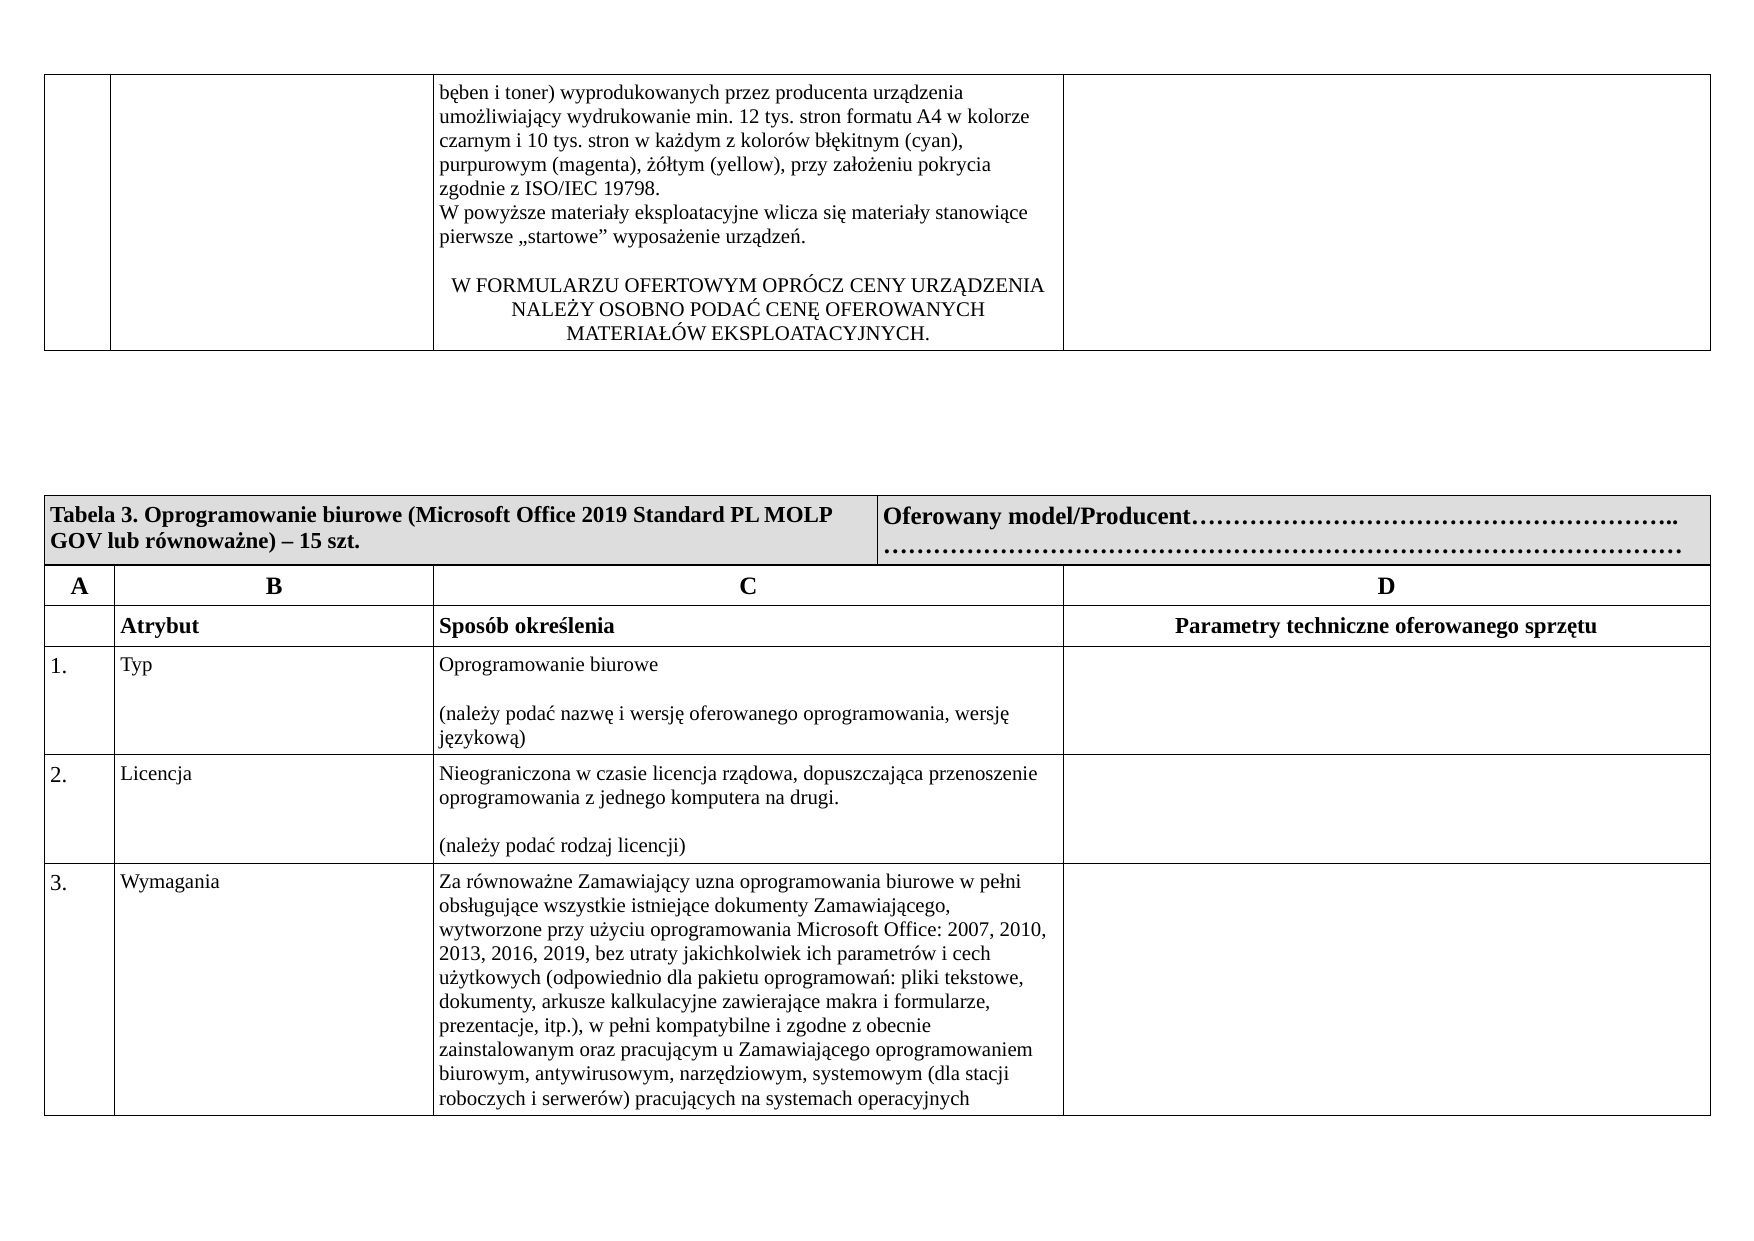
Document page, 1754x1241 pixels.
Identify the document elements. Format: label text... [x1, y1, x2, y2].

table_cell Za równoważne Zamawiający uzna oprogramowania biurowe w pełni obsługujące wszystkie istniejące dokumenty Zamawiającego, wytworzone przy użyciu oprogramowania Microsoft Office: 2007, 2010, 2013, 2016, 2019, bez utraty jakichkolwiek ich parametrów i cech użytkowych (odpowiednio dla pakietu oprogramowań: pliki tekstowe, dokumenty, arkusze kalkulacyjne zawierające makra i formularze, prezentacje, itp.), w pełni kompatybilne i zgodne z obecnie zainstalowanym oraz pracującym u Zamawiającego oprogramowaniem biurowym, antywirusowym, narzędziowym, systemowym (dla stacji roboczych i serwerów) pracujących na systemach operacyjnych Microsoft Windows w wersjach 32 i 64 bity, niewymagającym dodatkowych nakładów finansowych ze strony Zamawiającego w celu dostosowania zaoferowanego oprogramowania do ww. systemów. Dodatkowo za oprogramowanie równoważne rozumie się zarządzanie ustawieniami oprogramowania poprzez Zasady Grup (GPO), możliwość otwierania formatów docx, xlsx, pptx bez potrzeby instalacji dodatkowego oprogramowania konwertującego. Wymagania odnośnie interfejsu użytkownika: pełna polska wersja językowa interfejsu użytkownika, prostota i intuicyjność obsługi, pozwalająca na pracę osobom nieposiadającym umiejętności technicznych, możliwość zintegrowania uwierzytelniania użytkowników z usługą katalogową (Active Directory działającą u Zamawiającego) – użytkownik raz zalogowany z poziomu systemu operacyjnego stacji roboczej ma być automatycznie rozpoznawany we wszystkich modułach oferowanego rozwiązania bez potrzeby oddzielnego monitowania go o ponowne uwierzytelnienie się. Oprogramowanie musi umożliwiać tworzenie i edycję dokumentów elektronicznych w ustalonym formacie, który spełnia następujące warunki: posiada kompletny i publicznie dostępny opis formatu, umożliwia wykorzystanie schematów XML. W skład oprogramowania muszą wchodzić narzędzia programistyczne umożliwiające automatyzację pracy i wymianę danych pomiędzy dokumentami i aplikacjami (język makropoleceń, język skryptowy). Do aplikacji musi być dostępna pełna dokumentacja w języku polskim. Pakiet zintegrowanych aplikacji biurowych musi zawierać: edytor tekstów, arkusz kalkulacyjny, narzędzie do przygotowywania i prowadzenia prezentacji, narzędzie do tworzenia drukowanych materiałów informacyjnych, narzędzie do zarządzania informacją prywatą (pocztą elektroniczną, kalendarzem, kontaktami i zadaniami), narzędzie do tworzenia notatek przy pomocy klawiatury lub notatek odręcznych na ekranie urządzenia typu tablet PC z mechanizmem OCR. Edytor tekstów musi umożliwiać: edycję i formatowanie tekstu w języku polskim wraz z obsługą języka polskiego w zakresie sprawdzania pisowni i poprawności gramatycznej oraz funkcjonalnością słownika wyrazów bliskoznacznych i autokorekty, wstawianie oraz formatowanie tabel, wstawianie oraz formatowanie obiektów graficznych, wstawianie wykresów i tabel z arkusza kalkulacyjnego (wliczając tabele przestawne) automatyczne numerowanie rozdziałów, punktów, akapitów, tabel i rysunków, automatyczne tworzenie spisów treści, formatowanie nagłówków i stopek stron, sprawdzanie pisowni w języku polskim, funkcję tłumaczenia tekstu, określenie układu strony (pionowa/pozioma), wykonywanie korespondencji seryjnej bazując na danych adresowych pochodzących z arkusza kalkulacyjnego i z narzędzia do zarządzania informacją prywatną, pracę na dokumentach utworzonych przy pomocy Microsoft Word 2003, 2007, 2010, 2013, 2016, 2019 z zapewnieniem bezproblemowej prezentacji wszystkich elementów i atrybutów dokumentu, zabezpieczenie dokumentów hasłem przed odczytem oraz przed wprowadzaniem modyfikacji. Arkusz kalkulacyjny musi umożliwiać: tworzenie raportów tabelarycznych, tworzenie wykresów liniowych (wraz linią trendu), słupkowych, kołowych, tworzenie arkuszy kalkulacyjnych zawierających teksty, dane liczbowe oraz formuły przeprowadzające operacje matematyczne, logiczne, tekstowe, statystyczne oraz operacje na danych finansowych i na miarach czasu. Narzędzie do przygotowywania i prowadzenia prezentacji musi umożliwiać: przygotowywanie prezentacji multimedialnych, które będą prezentowane przy użyciu projektora multimedialnego, drukowanie w formacie umożliwiającym robienie notatek, zapisanie jako prezentacja tylko do odczytu. Przykładowe oprogramowanie spełniające powyższe wymagania to np. oprogramowanie Microsoft Office 2019 Standard PL. Należy dostarczyć licencje oraz wszelkie materiały i informacje niezbędne do instalacji. Wykonawca, który zaoferuje produkt równoważny musi złożyć wraz z ofertą następujące oświadczenia i dokumenty: oświadczenie o spełnianiu wszystkich warunków dotyczących produktu równoważnego, pełne postanowienia licencji oprogramowania równoważnego, wykaz pełnej funkcjonalności oprogramowania równoważnego, pełne warunki, zakres i zasady świadczenia gwarancji producenta dla oprogramowania równoważnego. Wykonawca, który zaoferuje produkt równoważny: jeżeli nastąpi potrzeba, wykona niezbędne prace adaptacyjne zapewniające poprawną pracę i współpracę z posiadanym przez Zamawiającego środowiskiem systemowym i aplikacyjnym, dostarczy szczegółową dokumentację przeprowadzonych prac adaptacyjnych, przeszkoli użytkowników w zakresie zaawansowanym, niezbędnym do obsługi dostarczonego oprogramowania. W przypadku, gdy zaoferowane przez Wykonawcę oprogramowanie równoważne nie będzie właściwie współdziałać ze sprzętem i oprogramowaniem funkcjonującym u Zamawiającego lub spowoduje zakłócenia w funkcjonowaniu pracy środowiska sprzętowo-programowego u Zamawiającego, Wykonawca pokryje wszystkie koszty związane z przywróceniem i sprawnym działaniem infrastruktury sprzętowo-programowej Zamawiającego oraz na własny koszt dokona niezbędnych modyfikacji przywracających właściwe działanie środowiska sprzętowo programowego Zamawiającego również po odinstalowaniu oprogramowania. [434, 864, 1063, 1115]
table_cell Parametry techniczne oferowanego sprzętu [1064, 606, 1710, 646]
table_cell [1064, 864, 1710, 1115]
table_header A [45, 566, 114, 605]
table_cell 1. [45, 647, 114, 754]
table_cell 2. [45, 755, 114, 863]
table_cell bęben i toner) wyprodukowanych przez producenta urządzenia umożliwiający wydrukowanie min. 12 tys. stron formatu A4 w kolorze czarnym i 10 tys. stron w każdym z kolorów błękitnym (cyan), purpurowym (magenta), żółtym (yellow), przy założeniu pokrycia zgodnie z ISO/IEC 19798. W powyższe materiały eksploatacyjne wlicza się materiały stanowiące pierwsze „startowe” wyposażenie urządzeń. W formularzu ofertowym oprócz ceny urządzenia należy osobno podać cenę oferowanych materiałów eksploatacyjnych. [434, 75, 1063, 350]
table_header Oferowany model/Producent………………………………………………….. …………………………………………………………………………………… [878, 496, 1710, 564]
table_cell Wymagania [115, 864, 433, 1115]
table_header B [115, 566, 433, 605]
table_cell [45, 75, 110, 350]
table_cell 3. [45, 864, 114, 1115]
table_cell Atrybut [115, 606, 433, 646]
table_cell Sposób określenia [434, 606, 1063, 646]
table_cell Oprogramowanie biurowe (należy podać nazwę i wersję oferowanego oprogramowania, wersję językową) [434, 647, 1063, 754]
table_cell Licencja [115, 755, 433, 863]
table_cell [45, 606, 114, 646]
table_cell [1064, 75, 1710, 350]
table_cell Typ [115, 647, 433, 754]
table_header D [1064, 566, 1710, 605]
table_header Tabela 3. Oprogramowanie biurowe (Microsoft Office 2019 Standard PL MOLP GOV lub równoważne) – 15 szt. [45, 496, 877, 564]
table_header C [434, 566, 1063, 605]
table_cell [1064, 647, 1710, 754]
table_cell [111, 75, 433, 350]
table_cell Nieograniczona w czasie licencja rządowa, dopuszczająca przenoszenie oprogramowania z jednego komputera na drugi. (należy podać rodzaj licencji) [434, 755, 1063, 863]
table_cell [1064, 755, 1710, 863]
